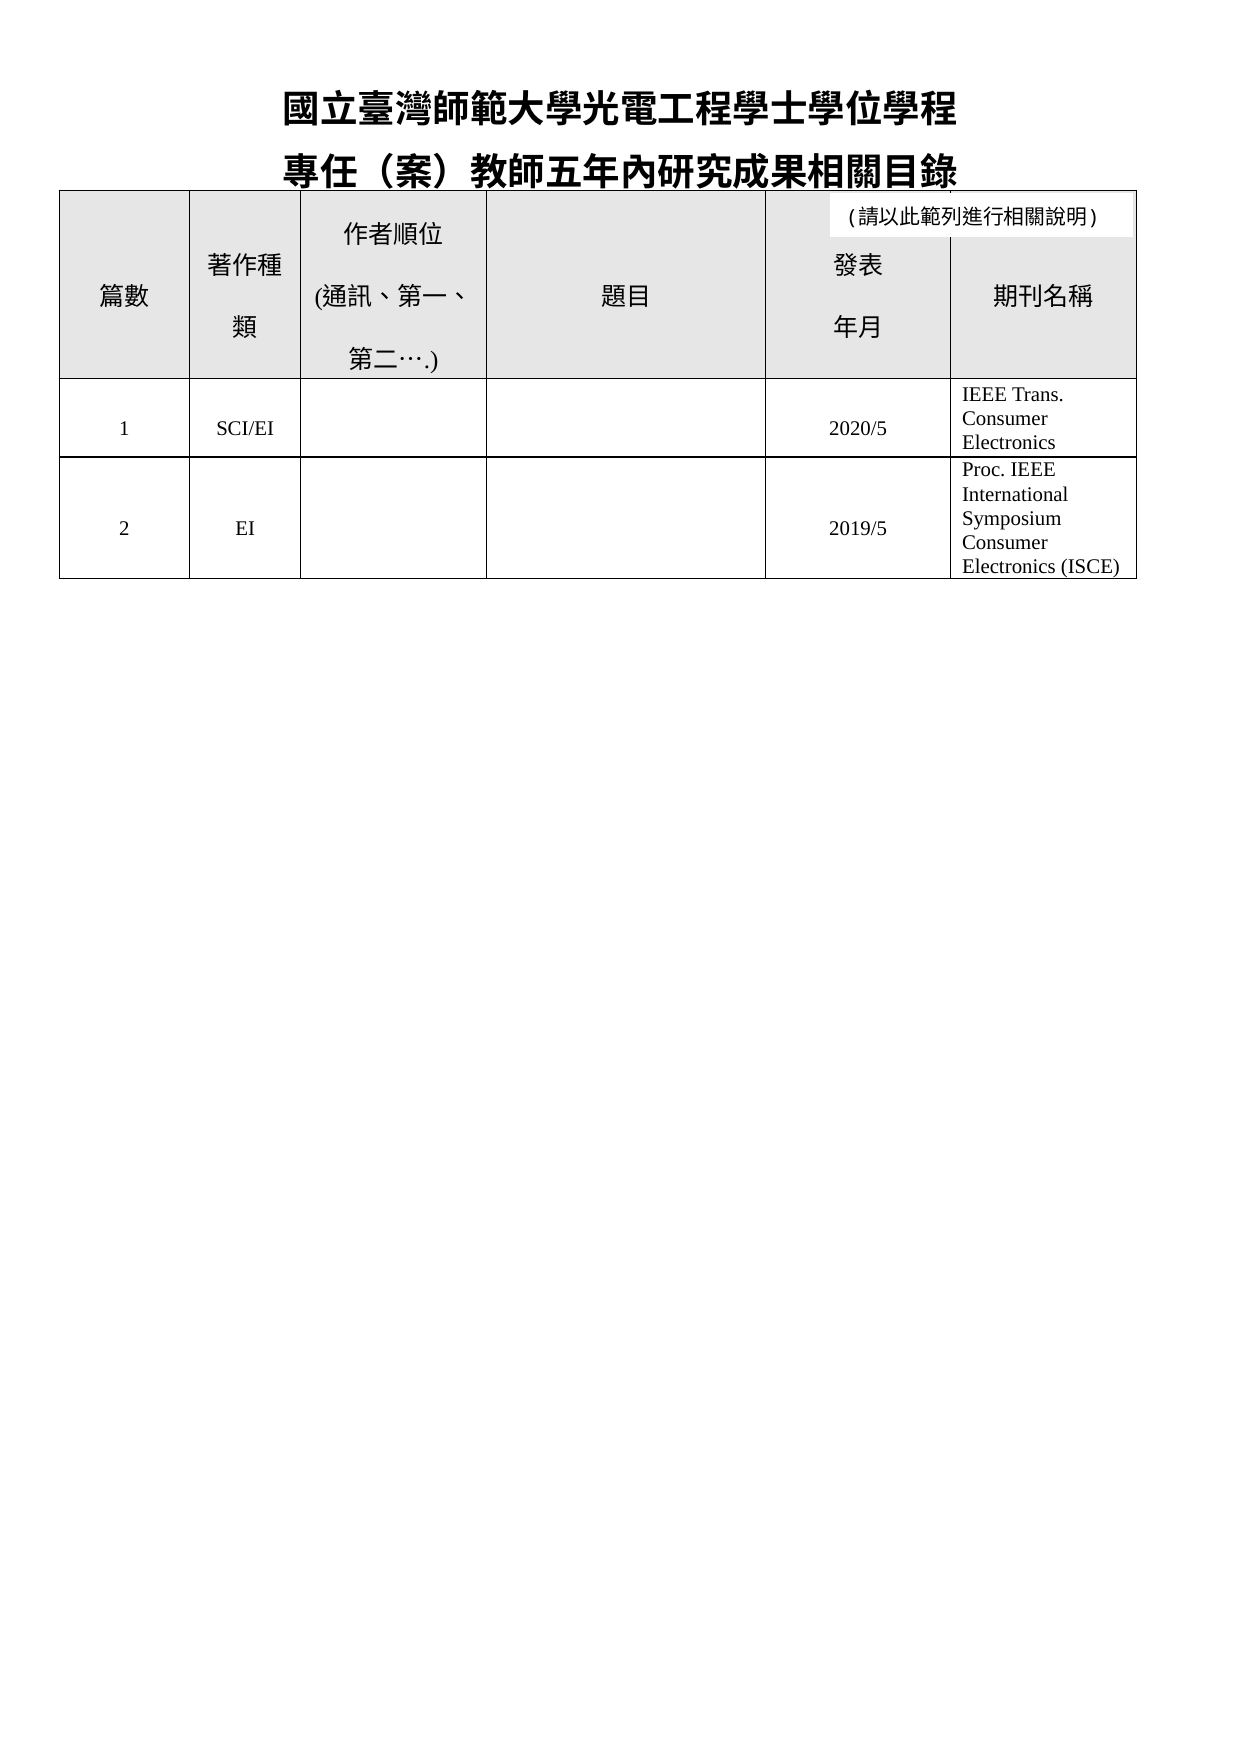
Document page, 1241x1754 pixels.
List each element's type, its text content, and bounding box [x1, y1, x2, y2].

table_cell SCI/EI [190, 379, 300, 456]
text (請以此範列進行相關說明) [845, 200, 1118, 229]
table_cell EI [190, 458, 300, 578]
table_header 題目 [487, 191, 765, 378]
table_cell [487, 379, 765, 456]
table_header 篇數 [60, 191, 189, 378]
table_header 作者順位 (通訊、第一、第二….) [301, 191, 486, 378]
table_cell [301, 379, 486, 456]
table_header 發表 年月 [766, 191, 950, 378]
text [830, 193, 1133, 237]
table_cell [301, 458, 486, 578]
table_header 著作種類 [190, 191, 300, 378]
table_cell 1 [60, 379, 189, 456]
table_cell 2020/5 [766, 379, 950, 456]
table_header 期刊名稱 [951, 191, 1136, 378]
table_cell IEEE Trans. Consumer Electronics [951, 379, 1136, 456]
table_cell 2 [60, 458, 189, 578]
table_cell [487, 458, 765, 578]
table_cell 2019/5 [766, 458, 950, 578]
table_cell Proc. IEEE International Symposium Consumer Electronics (ISCE) [951, 458, 1136, 578]
text 國立臺灣師範大學光電工程學士學位學程 [59, 64, 1181, 127]
text 專任（案）教師五年內研究成果相關目錄 [59, 127, 1181, 189]
